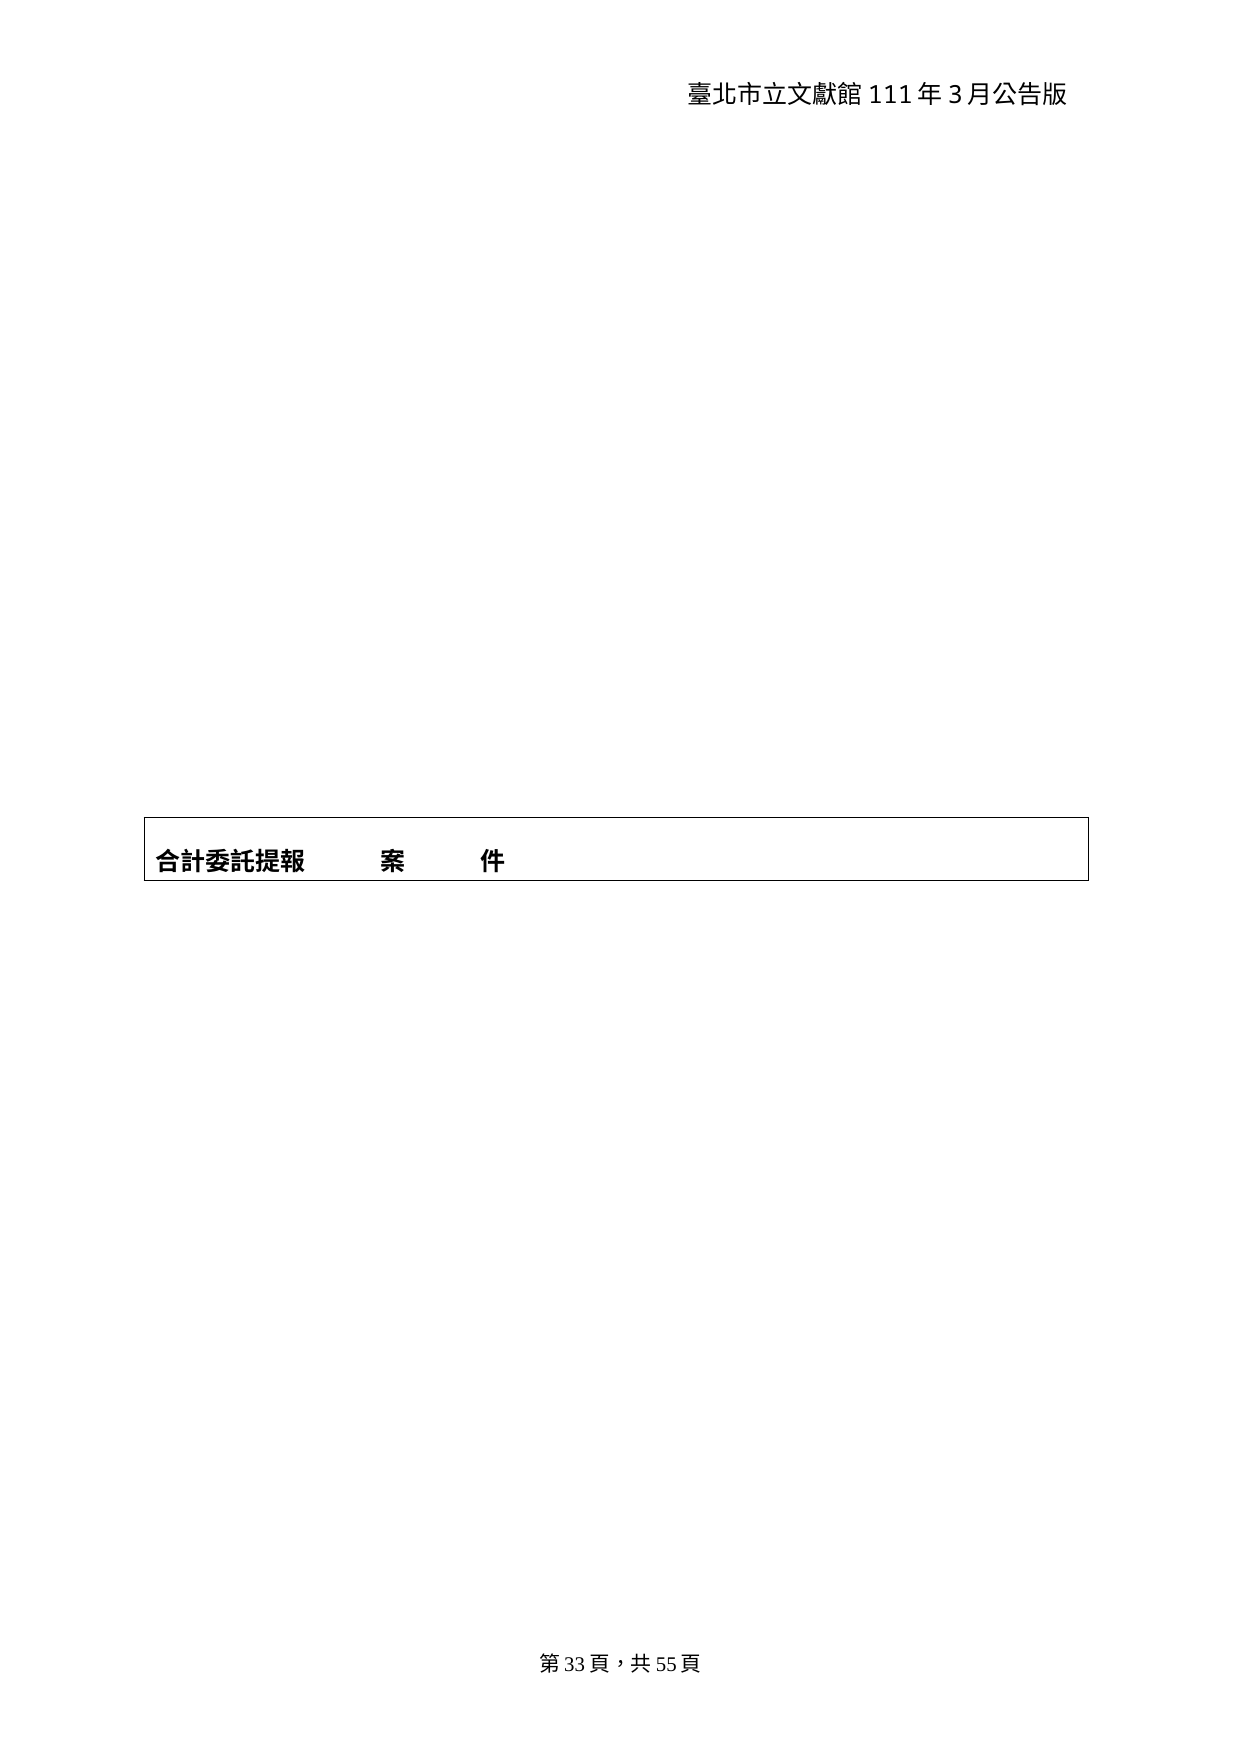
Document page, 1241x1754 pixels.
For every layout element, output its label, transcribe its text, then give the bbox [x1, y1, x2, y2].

table_cell 合計委託提報 案 件 [145, 818, 1088, 880]
